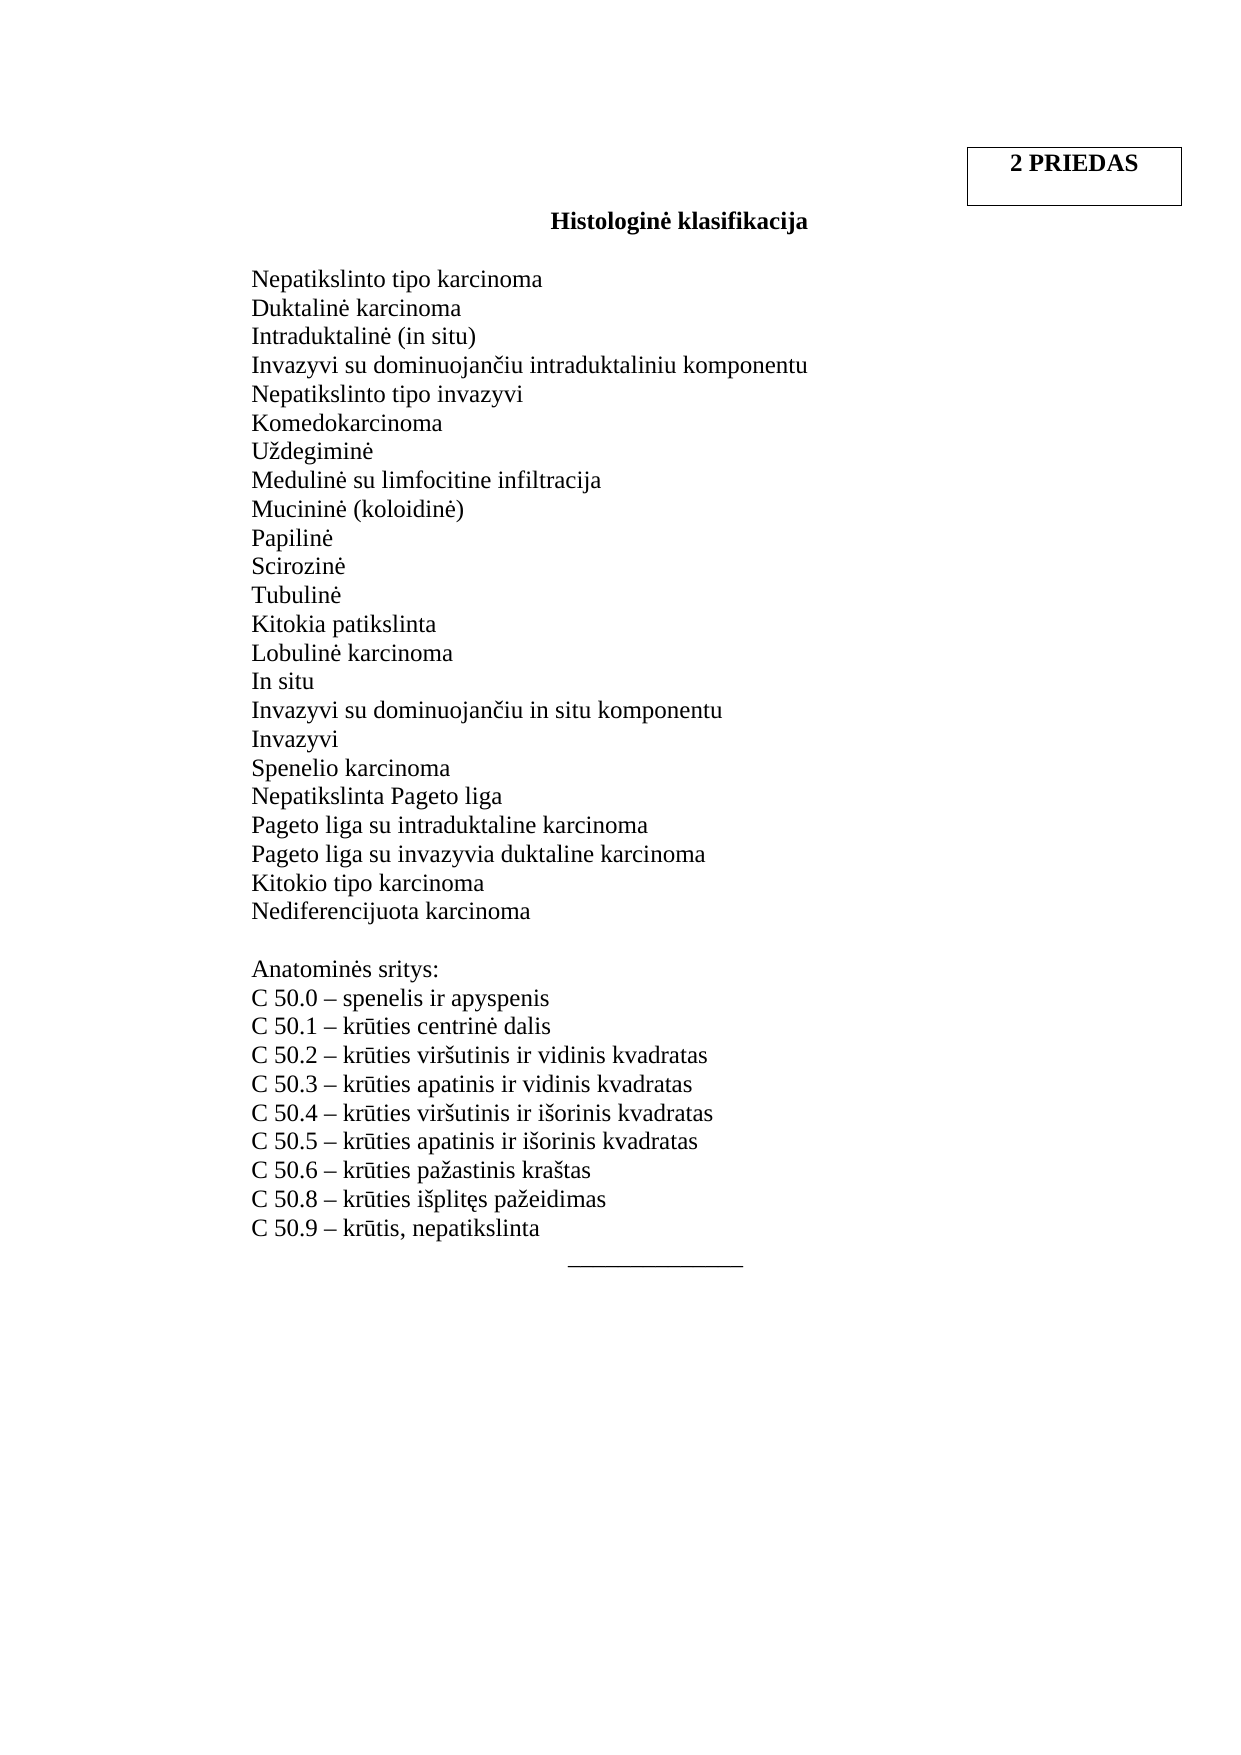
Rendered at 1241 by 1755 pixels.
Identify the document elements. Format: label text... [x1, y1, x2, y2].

text Histologinė klasifikacija [177, 206, 1181, 235]
text C 50.8 – krūties išplitęs pažeidimas [177, 1184, 1133, 1213]
text Tubulinė [177, 580, 1133, 609]
text C 50.5 – krūties apatinis ir išorinis kvadratas [177, 1126, 1133, 1155]
text Lobulinė karcinoma [177, 638, 1133, 666]
text Spenelio karcinoma [177, 753, 1133, 781]
text C 50.1 – krūties centrinė dalis [177, 1011, 1133, 1040]
text Komedokarcinoma [177, 408, 1133, 436]
text C 50.2 – krūties viršutinis ir vidinis kvadratas [177, 1040, 1133, 1069]
text ______________ [177, 1241, 1133, 1270]
text Kitokia patikslinta [177, 609, 1133, 638]
text C 50.9 – krūtis, nepatikslinta [177, 1213, 1133, 1241]
text Pageto liga su invazyvia duktaline karcinoma [177, 839, 1133, 868]
text In situ [177, 666, 1133, 695]
text Nepatikslinto tipo invazyvi [177, 379, 1133, 408]
text Intraduktalinė (in situ) [177, 321, 1133, 350]
text C 50.3 – krūties apatinis ir vidinis kvadratas [177, 1069, 1133, 1098]
text C 50.6 – krūties pažastinis kraštas [177, 1155, 1133, 1184]
text Medulinė su limfocitine infiltracija [177, 465, 1133, 494]
text Scirozinė [177, 551, 1133, 580]
text Duktalinė karcinoma [177, 293, 1133, 321]
text Invazyvi [177, 724, 1133, 753]
table_header 2 PRIEDAS [968, 148, 1181, 205]
text Papilinė [177, 523, 1133, 551]
text Mucininė (koloidinė) [177, 494, 1133, 523]
text Uždegiminė [177, 436, 1133, 465]
text Nepatikslinta Pageto liga [177, 781, 1133, 810]
text C 50.0 – spenelis ir apyspenis [177, 983, 1133, 1011]
text Nepatikslinto tipo karcinoma [177, 264, 1133, 293]
text C 50.4 – krūties viršutinis ir išorinis kvadratas [177, 1098, 1133, 1126]
text Invazyvi su dominuojančiu intraduktaliniu komponentu [177, 350, 1133, 379]
text Nediferencijuota karcinoma [177, 896, 1133, 925]
text Kitokio tipo karcinoma [177, 868, 1133, 896]
text Invazyvi su dominuojančiu in situ komponentu [177, 695, 1133, 724]
text Pageto liga su intraduktaline karcinoma [177, 810, 1133, 839]
text Anatominės sritys: [177, 954, 1181, 983]
